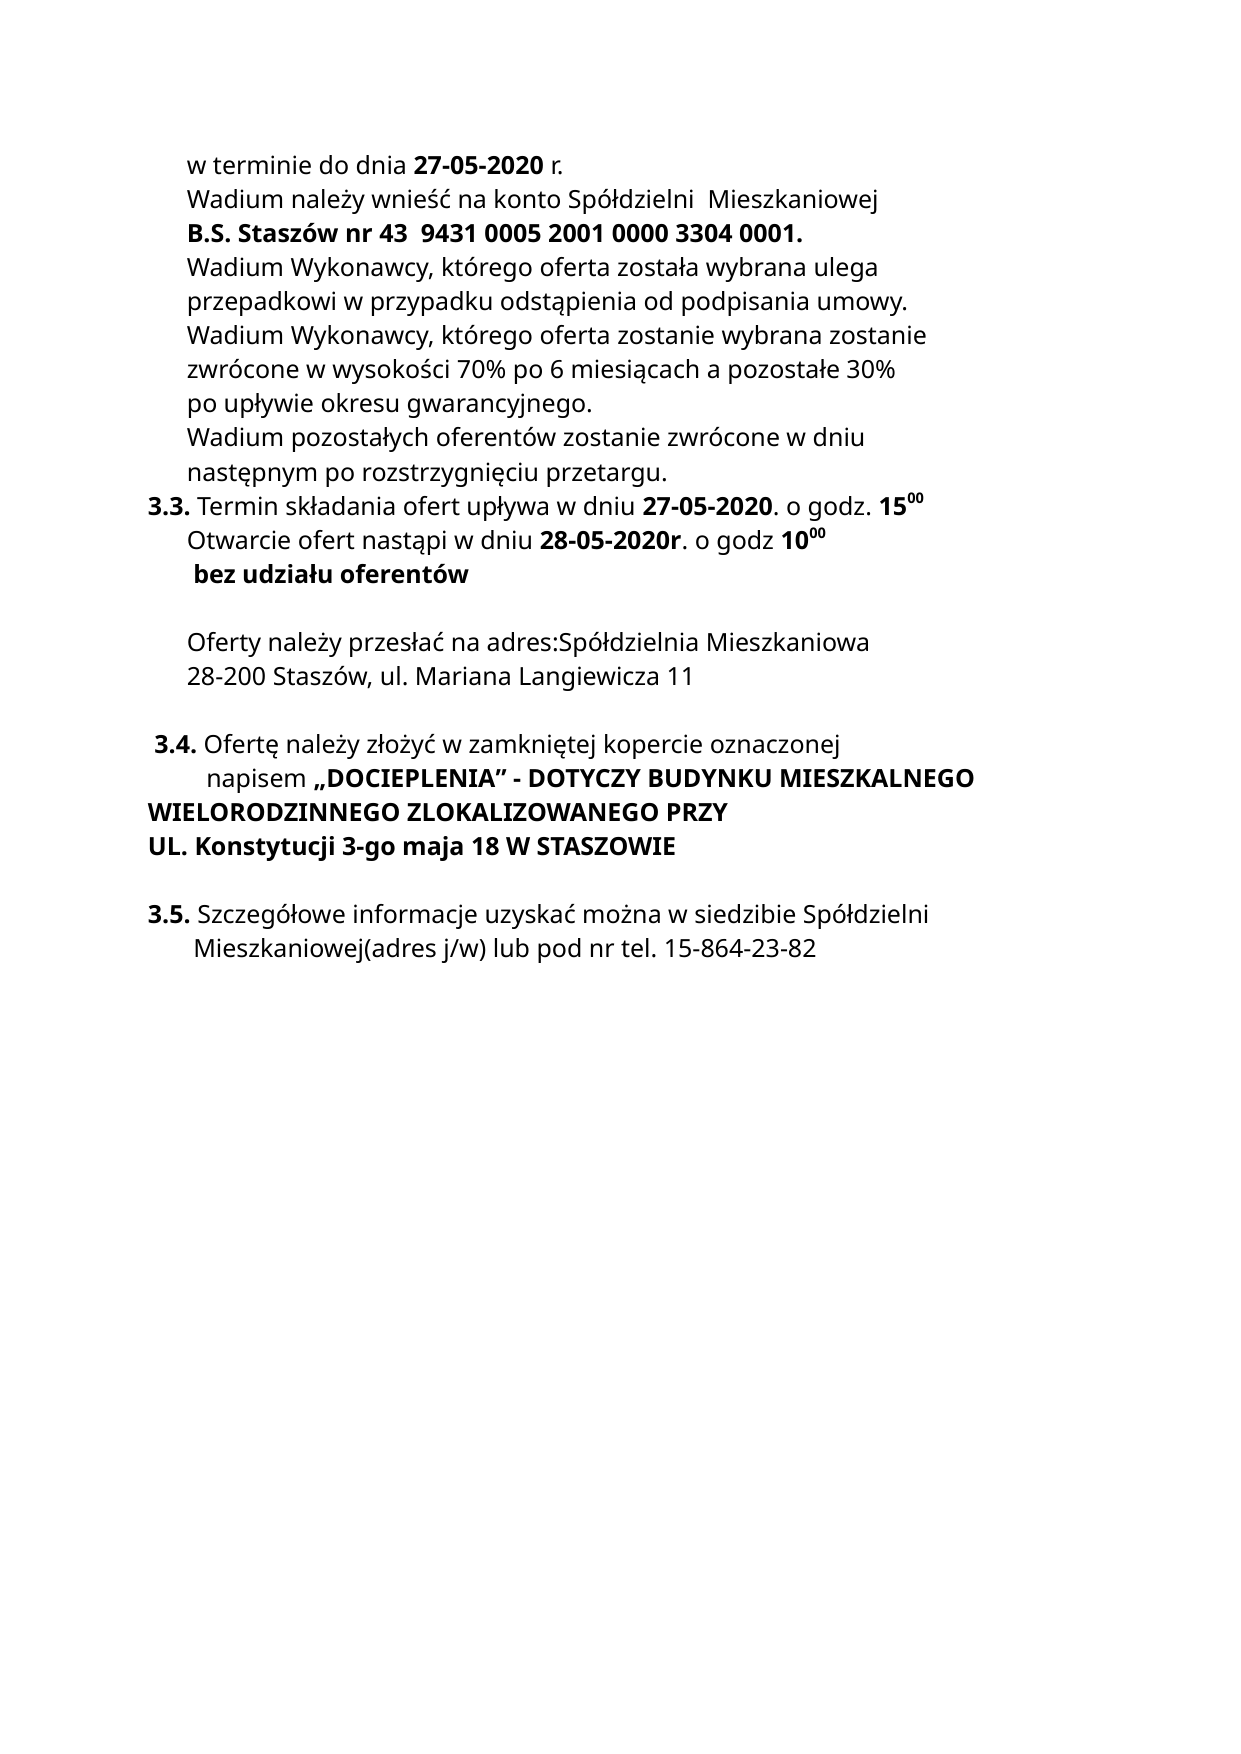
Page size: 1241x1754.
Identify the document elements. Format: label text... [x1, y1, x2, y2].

text Otwarcie ofert nastąpi w dniu 28-05-2020r. o godz 1000 [148, 522, 1093, 556]
text następnym po rozstrzygnięciu przetargu. [148, 454, 1093, 488]
text UL. Konstytucji 3-go maja 18 W STASZOWIE [148, 829, 1093, 863]
text Wadium należy wnieść na konto Spółdzielni Mieszkaniowej [148, 182, 1093, 216]
text w terminie do dnia 27-05-2020 r. [148, 148, 1093, 182]
text po upływie okresu gwarancyjnego. [148, 386, 1093, 420]
text 3.4. Ofertę należy złożyć w zamkniętej kopercie oznaczonej [148, 727, 1093, 761]
text przepadkowi w przypadku odstąpienia od podpisania umowy. [148, 284, 1093, 318]
text 28-200 Staszów, ul. Mariana Langiewicza 11 [148, 658, 1093, 693]
text 3.5. Szczegółowe informacje uzyskać można w siedzibie Spółdzielni Mieszkaniowej(adres j/w) lub pod nr tel. 15-864-23-82 [148, 897, 1093, 965]
text Wadium Wykonawcy, którego oferta została wybrana ulega [148, 250, 1093, 284]
text Wadium pozostałych oferentów zostanie zwrócone w dniu [148, 420, 1093, 454]
text Oferty należy przesłać na adres:Spółdzielnia Mieszkaniowa [148, 624, 1093, 658]
text bez udziału oferentów [148, 556, 1093, 590]
text napisem „DOCIEPLENIA” - DOTYCZY BUDYNKU MIESZKALNEGO WIELORODZINNEGO ZLOKALIZOWANEGO PRZY [148, 761, 1093, 829]
text B.S. Staszów nr 43 9431 0005 2001 0000 3304 0001. [148, 216, 1093, 250]
text Wadium Wykonawcy, którego oferta zostanie wybrana zostanie zwrócone w wysokości 70% po 6 miesiącach a pozostałe 30% [148, 318, 1093, 386]
text 3.3. Termin składania ofert upływa w dniu 27-05-2020. o godz. 1500 [148, 488, 1093, 522]
